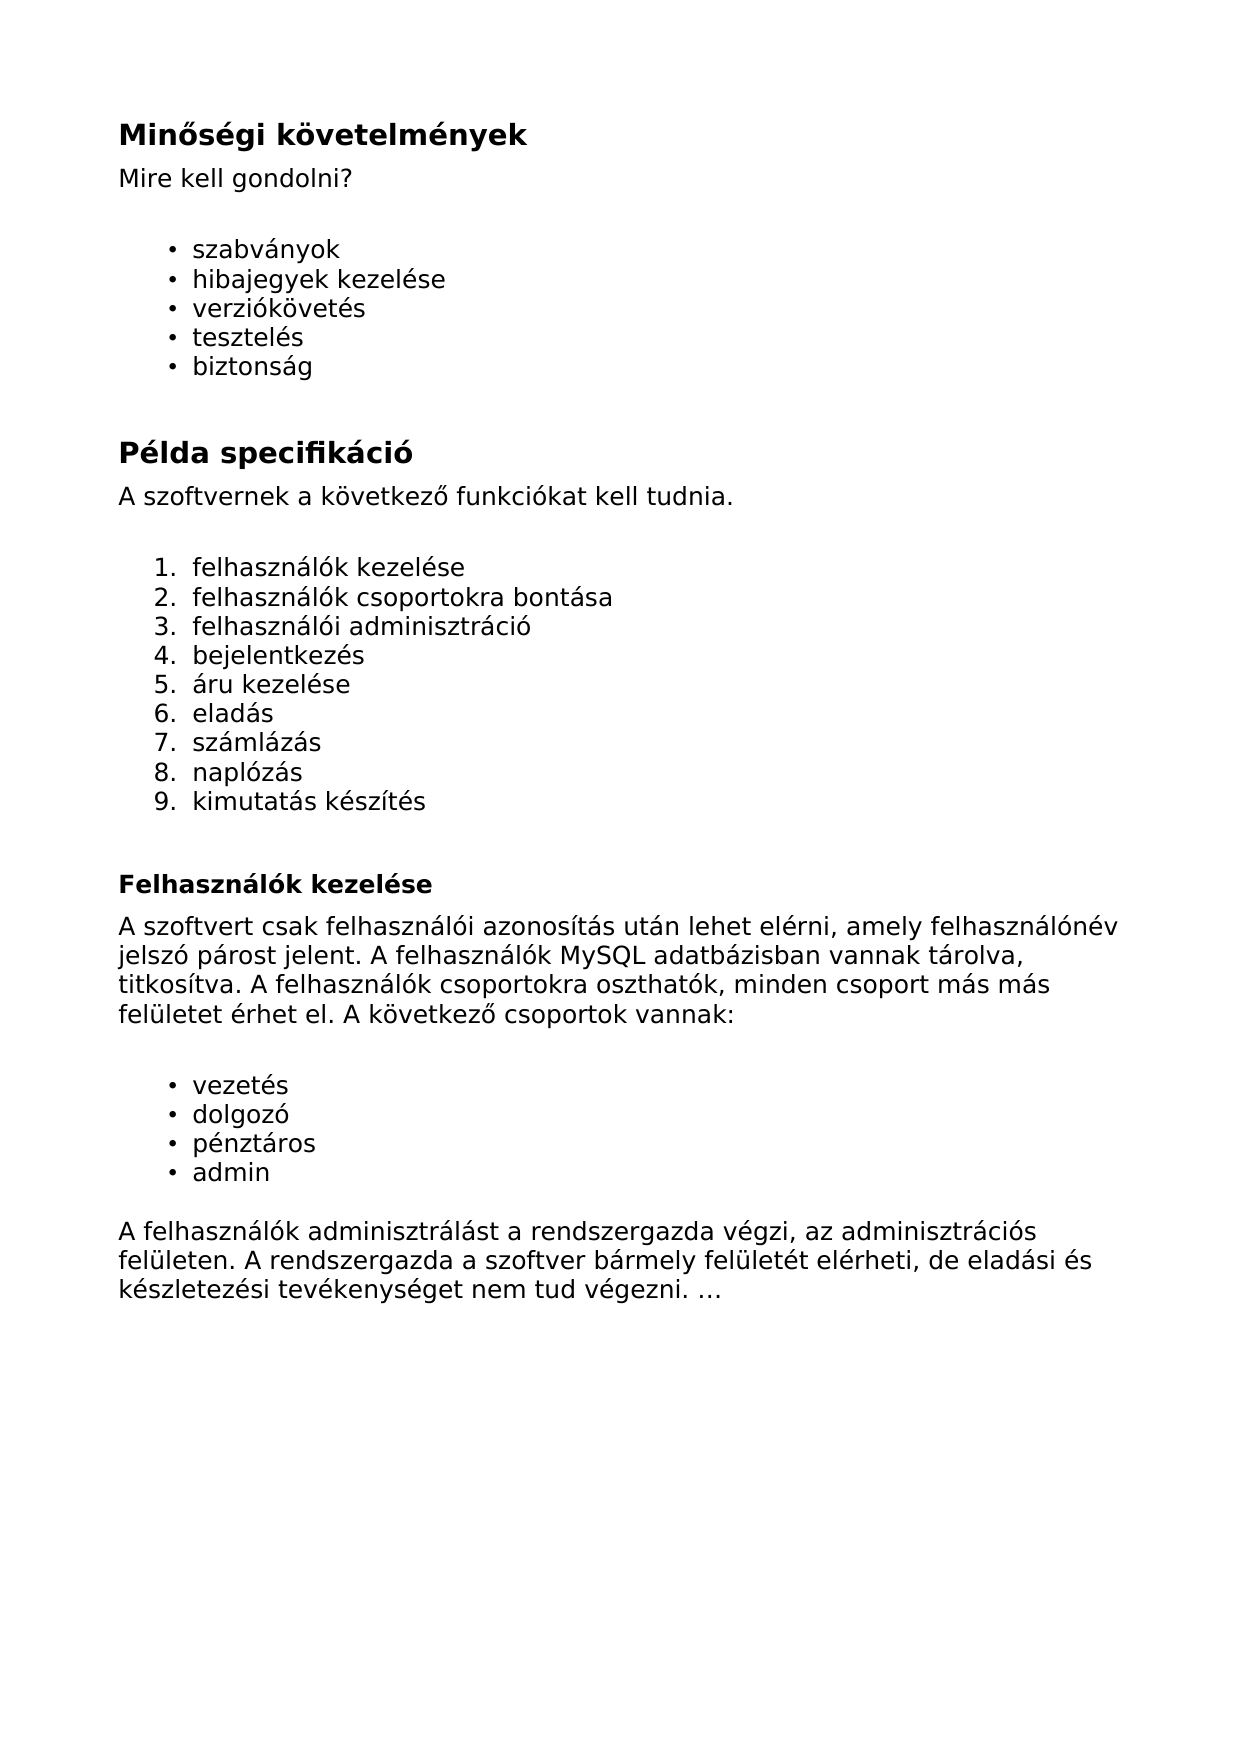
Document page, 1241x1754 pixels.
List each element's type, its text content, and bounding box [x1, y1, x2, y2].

list naplózás [177, 758, 1122, 787]
subtitle Felhasználók kezelése [118, 871, 1122, 900]
list admin [177, 1158, 1122, 1188]
list kimutatás készítés [177, 787, 1122, 816]
text A felhasználók adminisztrálást a rendszergazda végzi, az adminisztrációs felületen. A rendszergazda a szoftver bármely felületét elérheti, de eladási és készletezési tevékenységet nem tud végezni. … [118, 1217, 1122, 1304]
list áru kezelése [177, 670, 1122, 699]
list dolgozó [177, 1100, 1122, 1129]
list eladás [177, 699, 1122, 729]
list felhasználók csoportokra bontása [177, 583, 1122, 612]
list szabványok [177, 236, 1122, 265]
subtitle Minőségi követelmények [118, 118, 1122, 152]
list vezetés [177, 1071, 1122, 1100]
list hibajegyek kezelése [177, 265, 1122, 294]
list bejelentkezés [177, 641, 1122, 670]
subtitle Példa specifikáció [118, 436, 1122, 470]
text A szoftvert csak felhasználói azonosítás után lehet elérni, amely felhasználónév jelszó párost jelent. A felhasználók MySQL adatbázisban vannak tárolva, titkosítva. A felhasználók csoportokra oszthatók, minden csoport más más felületet érhet el. A következő csoportok vannak: [118, 912, 1122, 1029]
list felhasználók kezelése [177, 554, 1122, 583]
text A szoftvernek a következő funkciókat kell tudnia. [118, 482, 1122, 512]
list verziókövetés [177, 294, 1122, 323]
list felhasználói adminisztráció [177, 612, 1122, 641]
text Mire kell gondolni? [118, 164, 1122, 194]
list tesztelés [177, 323, 1122, 352]
list számlázás [177, 729, 1122, 758]
list biztonság [177, 352, 1122, 382]
list pénztáros [177, 1129, 1122, 1158]
